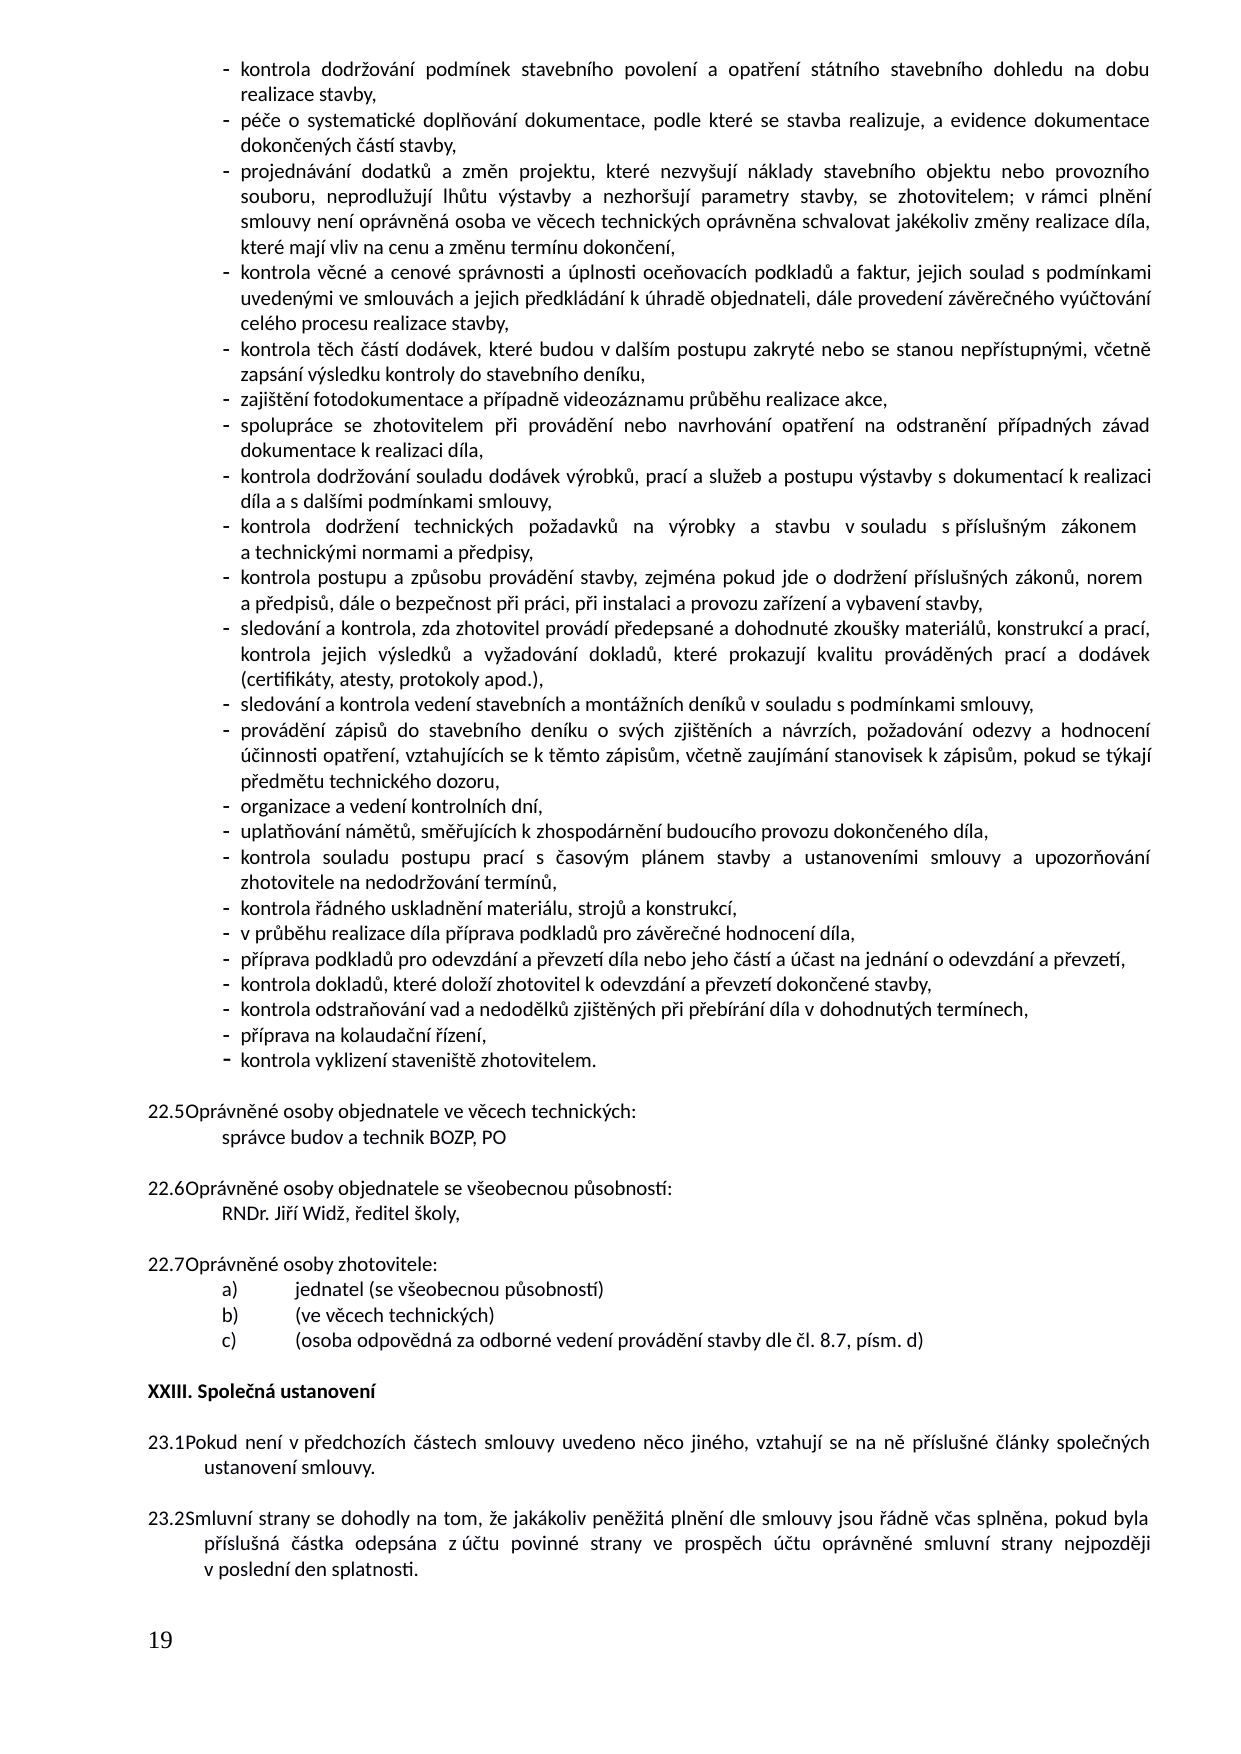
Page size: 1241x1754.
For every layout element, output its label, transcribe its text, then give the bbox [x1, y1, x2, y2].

list kontrola dodržení technických požadavků na výrobky a stavbu v souladu s příslušným zákonem a technickými normami a předpisy, [223, 514, 1152, 564]
list příprava podkladů pro odevzdání a převzetí díla nebo jeho částí a účast na jednání o odevzdání a převzetí, [223, 946, 1152, 971]
list uplatňování námětů, směřujících k zhospodárnění budoucího provozu dokončeného díla, [223, 819, 1152, 844]
list provádění zápisů do stavebního deníku o svých zjištěních a návrzích, požadování odezvy a hodnocení účinnosti opatření, vztahujících se k těmto zápisům, včetně zaujímání stanovisek k zápisům, pokud se týkají předmětu technického dozoru, [223, 717, 1152, 793]
list kontrola řádného uskladnění materiálu, strojů a konstrukcí, [223, 895, 1152, 920]
list kontrola věcné a cenové správnosti a úplnosti oceňovacích podkladů a faktur, jejich soulad s podmínkami uvedenými ve smlouvách a jejich předkládání k úhradě objednateli, dále provedení závěrečného vyúčtování celého procesu realizace stavby, [223, 259, 1152, 336]
list příprava na kolaudační řízení, [223, 1022, 1152, 1047]
list jednatel (se všeobecnou působností) [222, 1276, 1152, 1302]
list sledování a kontrola, zda zhotovitel provádí předepsané a dohodnuté zkoušky materiálů, konstrukcí a prací, kontrola jejich výsledků a vyžadování dokladů, které prokazují kvalitu prováděných prací a dodávek (certifikáty, atesty, protokoly apod.), [223, 615, 1152, 692]
list Oprávněné osoby zhotovitele: [148, 1251, 1152, 1276]
list Smluvní strany se dohodly na tom, že jakákoliv peněžitá plnění dle smlouvy jsou řádně včas splněna, pokud byla příslušná částka odepsána z účtu povinné strany ve prospěch účtu oprávněné smluvní strany nejpozději v poslední den splatnosti. [148, 1505, 1152, 1581]
list Oprávněné osoby objednatele ve věcech technických: [148, 1098, 1152, 1124]
list kontrola těch částí dodávek, které budou v dalším postupu zakryté nebo se stanou nepřístupnými, včetně zapsání výsledku kontroly do stavebního deníku, [223, 336, 1152, 387]
text RNDr. Jiří Widž, ředitel školy, [222, 1200, 1152, 1226]
list Pokud není v předchozích částech smlouvy uvedeno něco jiného, vztahují se na ně příslušné články společných ustanovení smlouvy. [148, 1429, 1152, 1480]
list kontrola dodržování souladu dodávek výrobků, prací a služeb a postupu výstavby s dokumentací k realizaci díla a s dalšími podmínkami smlouvy, [223, 463, 1152, 514]
list Oprávněné osoby objednatele se všeobecnou působností: [148, 1175, 1152, 1200]
text správce budov a technik BOZP, PO [222, 1124, 1152, 1149]
list projednávání dodatků a změn projektu, které nezvyšují náklady stavebního objektu nebo provozního souboru, neprodlužují lhůtu výstavby a nezhoršují parametry stavby, se zhotovitelem; v rámci plnění smlouvy není oprávněná osoba ve věcech technických oprávněna schvalovat jakékoliv změny realizace díla, které mají vliv na cenu a změnu termínu dokončení, [223, 158, 1152, 259]
list sledování a kontrola vedení stavebních a montážních deníků v souladu s podmínkami smlouvy, [223, 692, 1152, 717]
list kontrola postupu a způsobu provádění stavby, zejména pokud jde o dodržení příslušných zákonů, norem a předpisů, dále o bezpečnost při práci, při instalaci a provozu zařízení a vybavení stavby, [223, 564, 1152, 615]
list spolupráce se zhotovitelem při provádění nebo navrhování opatření na odstranění případných závad dokumentace k realizaci díla, [223, 412, 1152, 463]
list (osoba odpovědná za odborné vedení provádění stavby dle čl. 8.7, písm. d) [222, 1327, 1152, 1353]
list kontrola vyklizení staveniště zhotovitelem. [223, 1047, 1152, 1073]
list organizace a vedení kontrolních dní, [223, 793, 1152, 819]
list v průběhu realizace díla příprava podkladů pro závěrečné hodnocení díla, [223, 920, 1152, 946]
list péče o systematické doplňování dokumentace, podle které se stavba realizuje, a evidence dokumentace dokončených částí stavby, [223, 107, 1152, 158]
subtitle XXIII. Společná ustanovení [148, 1378, 1152, 1403]
list zajištění fotodokumentace a případně videozáznamu průběhu realizace akce, [223, 387, 1152, 412]
list (ve věcech technických) [222, 1302, 1152, 1327]
list kontrola dodržování podmínek stavebního povolení a opatření státního stavebního dohledu na dobu realizace stavby, [223, 56, 1152, 107]
list kontrola dokladů, které doloží zhotovitel k odevzdání a převzetí dokončené stavby, [223, 971, 1152, 997]
list kontrola souladu postupu prací s časovým plánem stavby a ustanoveními smlouvy a upozorňování zhotovitele na nedodržování termínů, [223, 844, 1152, 895]
list kontrola odstraňování vad a nedodělků zjištěných při přebírání díla v dohodnutých termínech, [223, 997, 1152, 1022]
